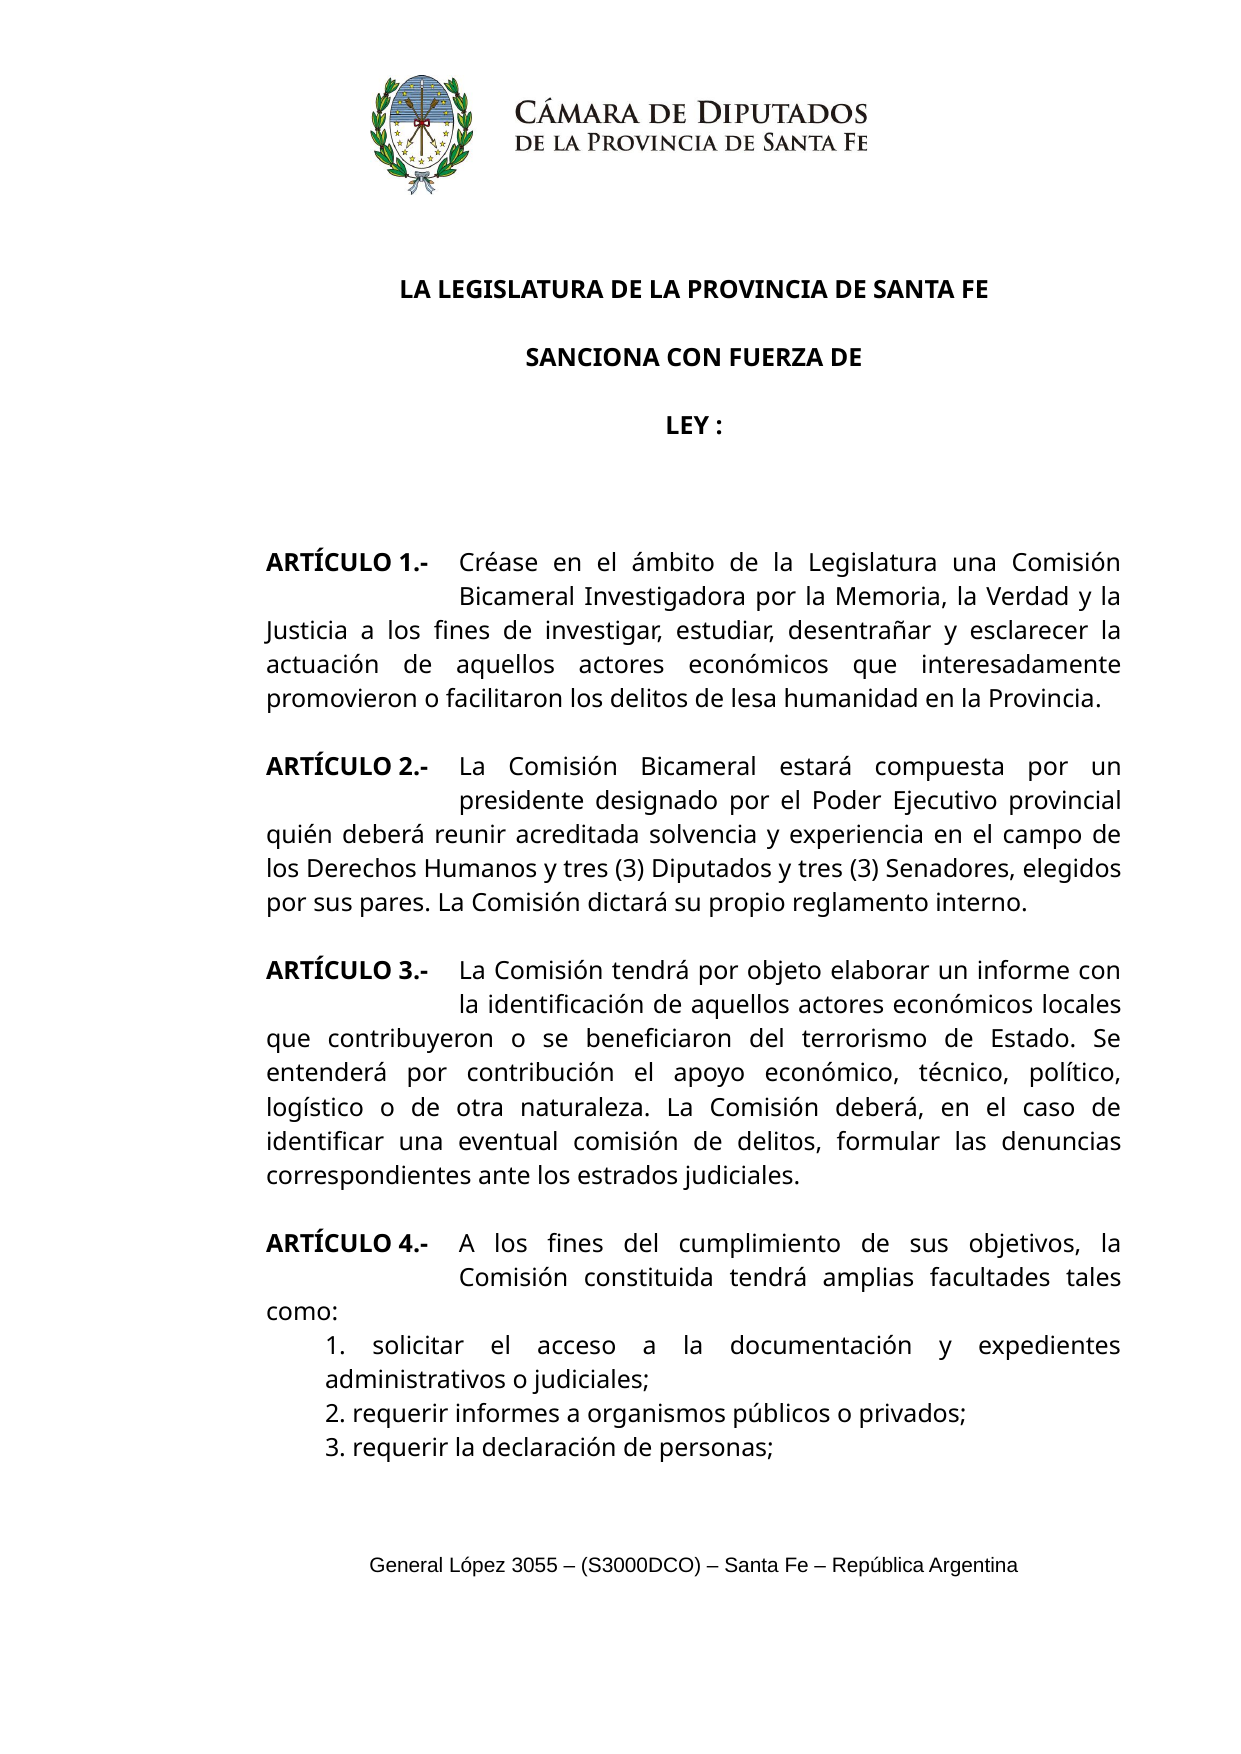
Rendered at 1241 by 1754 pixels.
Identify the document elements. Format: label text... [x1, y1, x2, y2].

text La Comisión Bicameral estará compuesta por un presidente designado por el Poder Ejecutivo provincial quién deberá reunir acreditada solvencia y experiencia en el campo de los Derechos Humanos y tres (3) Diputados y tres (3) Senadores, elegidos por sus pares. La Comisión dictará su propio reglamento interno. [266, 748, 1122, 919]
text Créase en el ámbito de la Legislatura una Comisión Bicameral Investigadora por la Memoria, la Verdad y la Justicia a los ﬁnes de investigar, estudiar, desentrañar y esclarecer la actuación de aquellos actores económicos que interesadamente promovieron o facilitaron los delitos de lesa humanidad en la Provincia. [266, 544, 1122, 714]
table_header ARTÍCULO 4.- [266, 1225, 458, 1276]
table_header ARTÍCULO 1.- [266, 544, 458, 594]
text 3. requerir la declaración de personas; [325, 1430, 1122, 1464]
picture [370, 75, 868, 199]
table_header ARTÍCULO 2.- [266, 749, 458, 799]
text A los ﬁnes del cumplimiento de sus objetivos, la Comisión constituida tendrá amplias facultades tales como: [266, 1225, 1122, 1328]
text LEY : [266, 408, 1122, 442]
text SANCIONA CON FUERZA DE [266, 340, 1122, 374]
text LA LEGISLATURA DE LA PROVINCIA DE SANTA FE [266, 272, 1122, 306]
text 2. requerir informes a organismos públicos o privados; [325, 1396, 1122, 1430]
text La Comisión tendrá por objeto elaborar un informe con la identiﬁcación de aquellos actores económicos locales que contribuyeron o se beneficiaron del terrorismo de Estado. Se entenderá por contribución el apoyo económico, técnico, político, logístico o de otra naturaleza. La Comisión deberá, en el caso de identiﬁcar una eventual comisión de delitos, formular las denuncias correspondientes ante los estrados judiciales. [266, 953, 1122, 1191]
text 1. solicitar el acceso a la documentación y expedientes administrativos o judiciales; [325, 1328, 1122, 1396]
table_header ARTÍCULO 3.- [266, 953, 458, 1003]
